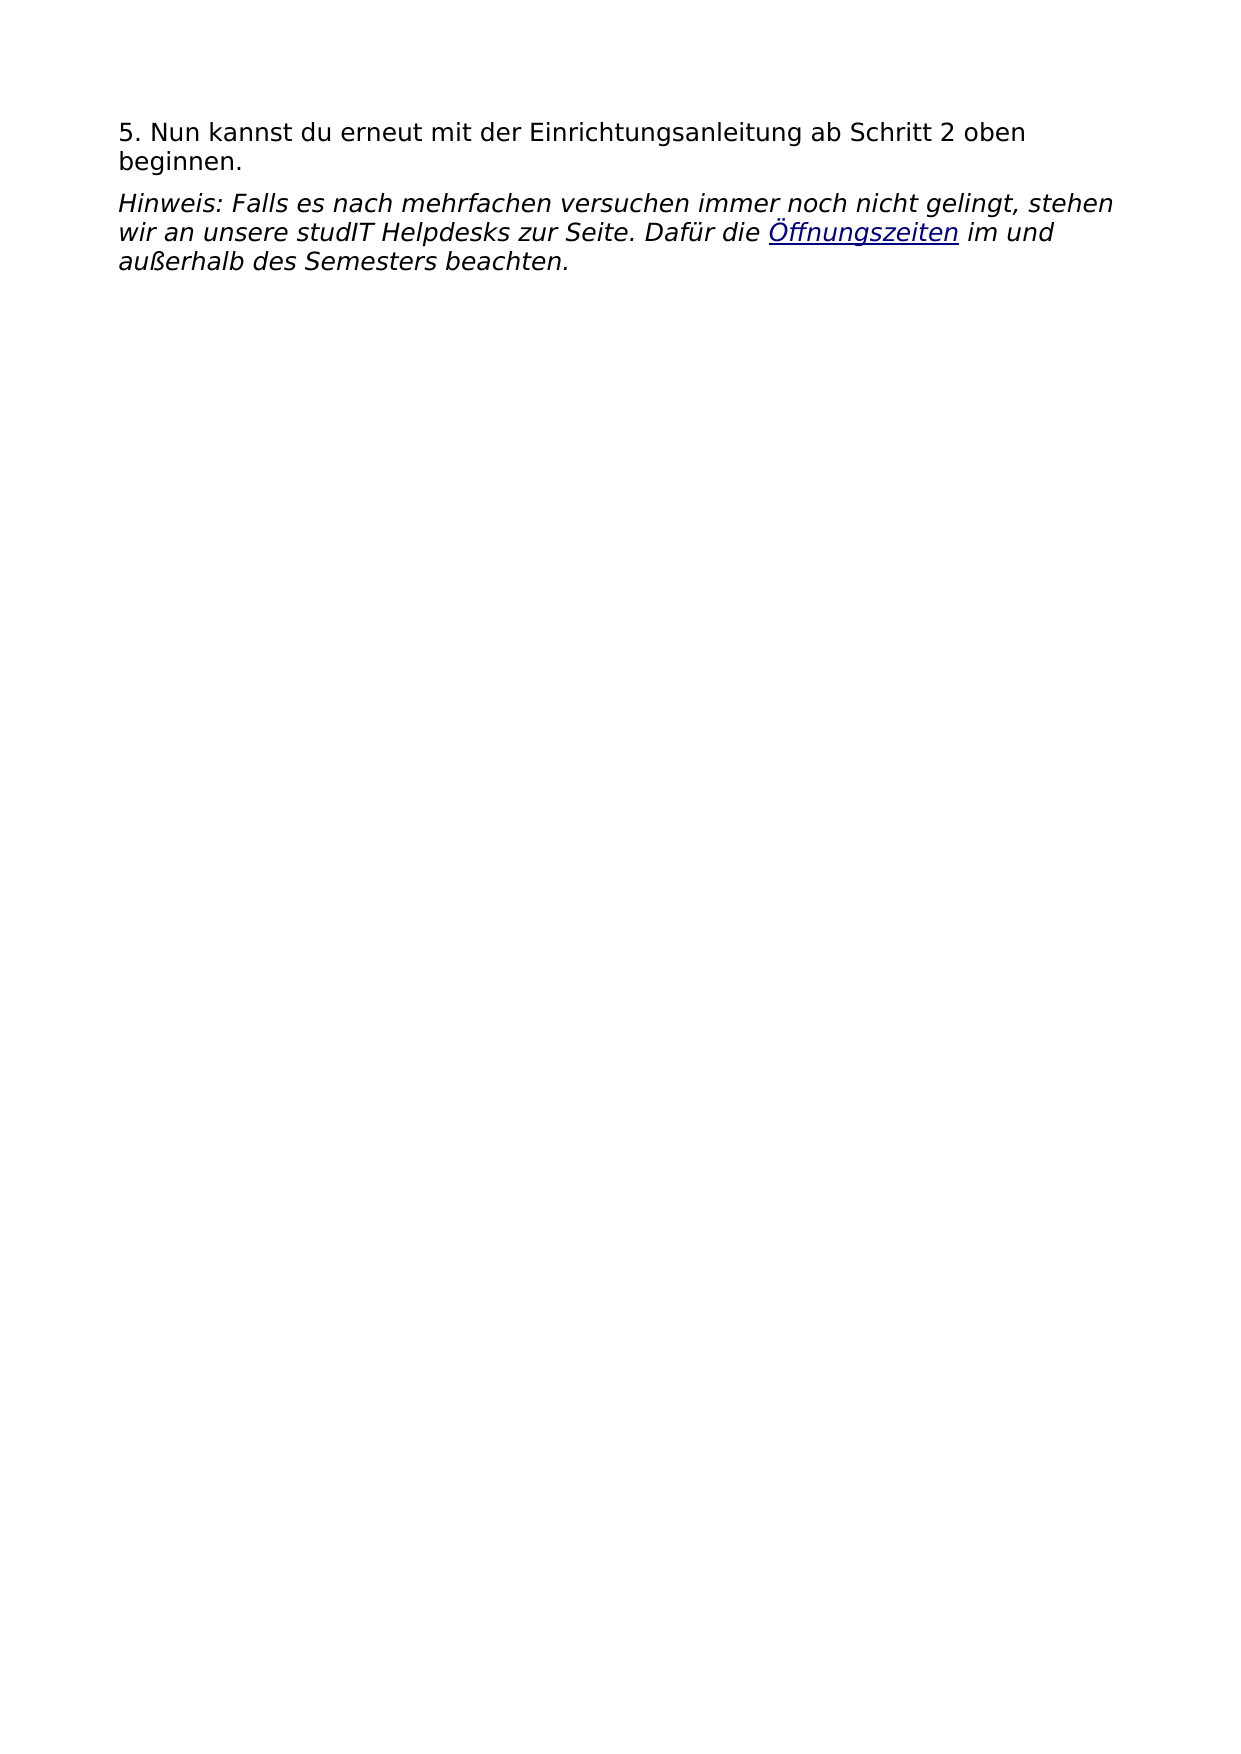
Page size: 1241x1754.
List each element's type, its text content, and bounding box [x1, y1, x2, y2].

text 5. Nun kannst du erneut mit der Einrichtungsanleitung ab Schritt 2 oben beginnen. [118, 118, 1122, 176]
text Hinweis: Falls es nach mehrfachen versuchen immer noch nicht gelingt, stehen wir an unsere studIT Helpdesks zur Seite. Dafür die Öffnungszeiten im und außerhalb des Semesters beachten. [118, 189, 1122, 276]
